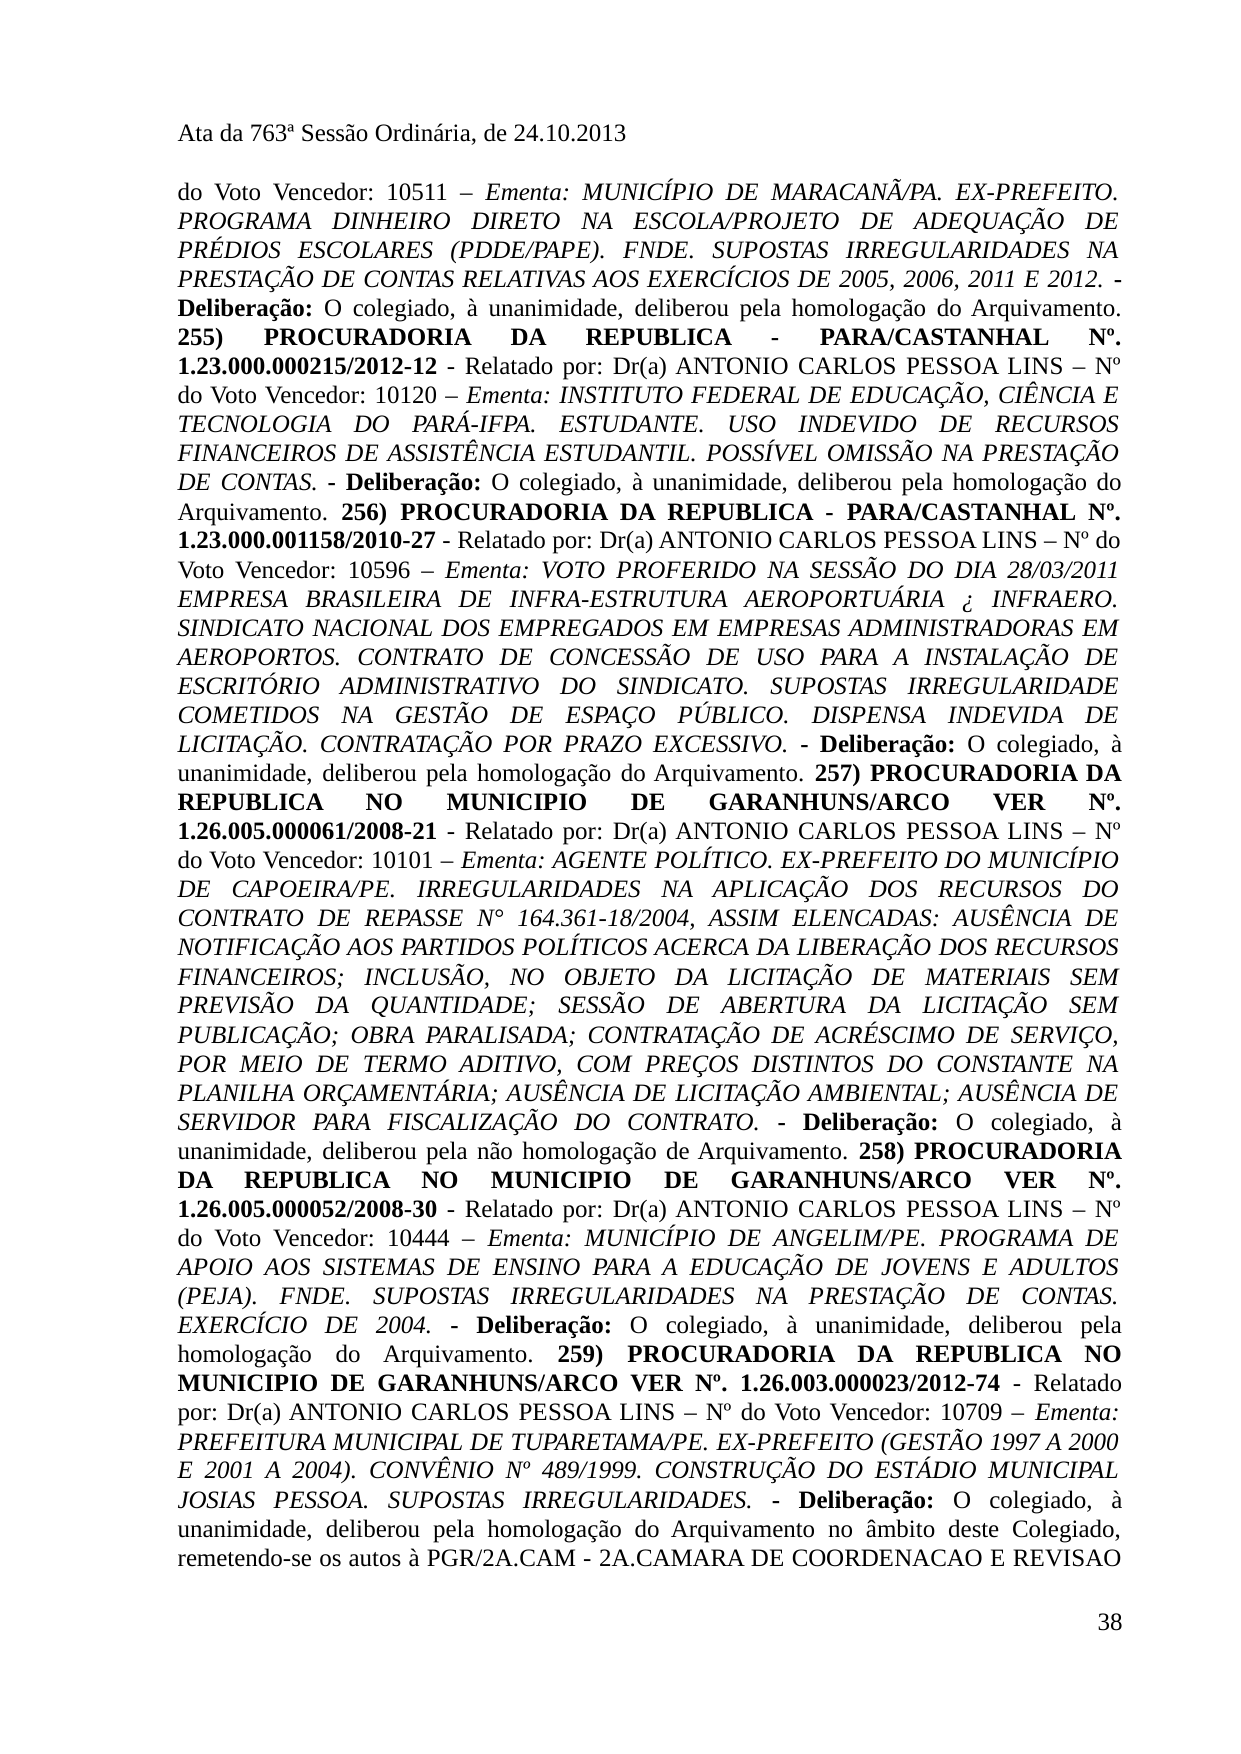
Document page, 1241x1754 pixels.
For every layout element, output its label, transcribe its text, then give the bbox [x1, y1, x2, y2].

text do Voto Vencedor: 10511 – Ementa: MUNICÍPIO DE MARACANÃ/PA. EX-PREFEITO. PROGRAMA DINHEIRO DIRETO NA ESCOLA/PROJETO DE ADEQUAÇÃO DE PRÉDIOS ESCOLARES (PDDE/PAPE). FNDE. SUPOSTAS IRREGULARIDADES NA PRESTAÇÃO DE CONTAS RELATIVAS AOS EXERCÍCIOS DE 2005, 2006, 2011 E 2012. - Deliberação: O colegiado, à unanimidade, deliberou pela homologação do Arquivamento. 255) PROCURADORIA DA REPUBLICA - PARA/CASTANHAL Nº. 1.23.000.000215/2012-12 - Relatado por: Dr(a) ANTONIO CARLOS PESSOA LINS – Nº do Voto Vencedor: 10120 – Ementa: INSTITUTO FEDERAL DE EDUCAÇÃO, CIÊNCIA E TECNOLOGIA DO PARÁ-IFPA. ESTUDANTE. USO INDEVIDO DE RECURSOS FINANCEIROS DE ASSISTÊNCIA ESTUDANTIL. POSSÍVEL OMISSÃO NA PRESTAÇÃO DE CONTAS. - Deliberação: O colegiado, à unanimidade, deliberou pela homologação do Arquivamento. 256) PROCURADORIA DA REPUBLICA - PARA/CASTANHAL Nº. 1.23.000.001158/2010-27 - Relatado por: Dr(a) ANTONIO CARLOS PESSOA LINS – Nº do Voto Vencedor: 10596 – Ementa: VOTO PROFERIDO NA SESSÃO DO DIA 28/03/2011 EMPRESA BRASILEIRA DE INFRA-ESTRUTURA AEROPORTUÁRIA ¿ INFRAERO. SINDICATO NACIONAL DOS EMPREGADOS EM EMPRESAS ADMINISTRADORAS EM AEROPORTOS. CONTRATO DE CONCESSÃO DE USO PARA A INSTALAÇÃO DE ESCRITÓRIO ADMINISTRATIVO DO SINDICATO. SUPOSTAS IRREGULARIDADE COMETIDOS NA GESTÃO DE ESPAÇO PÚBLICO. DISPENSA INDEVIDA DE LICITAÇÃO. CONTRATAÇÃO POR PRAZO EXCESSIVO. - Deliberação: O colegiado, à unanimidade, deliberou pela homologação do Arquivamento. 257) PROCURADORIA DA REPUBLICA NO MUNICIPIO DE GARANHUNS/ARCO VER Nº. 1.26.005.000061/2008-21 - Relatado por: Dr(a) ANTONIO CARLOS PESSOA LINS – Nº do Voto Vencedor: 10101 – Ementa: AGENTE POLÍTICO. EX-PREFEITO DO MUNICÍPIO DE CAPOEIRA/PE. IRREGULARIDADES NA APLICAÇÃO DOS RECURSOS DO CONTRATO DE REPASSE N° 164.361-18/2004, ASSIM ELENCADAS: AUSÊNCIA DE NOTIFICAÇÃO AOS PARTIDOS POLÍTICOS ACERCA DA LIBERAÇÃO DOS RECURSOS FINANCEIROS; INCLUSÃO, NO OBJETO DA LICITAÇÃO DE MATERIAIS SEM PREVISÃO DA QUANTIDADE; SESSÃO DE ABERTURA DA LICITAÇÃO SEM PUBLICAÇÃO; OBRA PARALISADA; CONTRATAÇÃO DE ACRÉSCIMO DE SERVIÇO, POR MEIO DE TERMO ADITIVO, COM PREÇOS DISTINTOS DO CONSTANTE NA PLANILHA ORÇAMENTÁRIA; AUSÊNCIA DE LICITAÇÃO AMBIENTAL; AUSÊNCIA DE SERVIDOR PARA FISCALIZAÇÃO DO CONTRATO. - Deliberação: O colegiado, à unanimidade, deliberou pela não homologação de Arquivamento. 258) PROCURADORIA DA REPUBLICA NO MUNICIPIO DE GARANHUNS/ARCO VER Nº. 1.26.005.000052/2008-30 - Relatado por: Dr(a) ANTONIO CARLOS PESSOA LINS – Nº do Voto Vencedor: 10444 – Ementa: MUNICÍPIO DE ANGELIM/PE. PROGRAMA DE APOIO AOS SISTEMAS DE ENSINO PARA A EDUCAÇÃO DE JOVENS E ADULTOS (PEJA). FNDE. SUPOSTAS IRREGULARIDADES NA PRESTAÇÃO DE CONTAS. EXERCÍCIO DE 2004. - Deliberação: O colegiado, à unanimidade, deliberou pela homologação do Arquivamento. 259) PROCURADORIA DA REPUBLICA NO MUNICIPIO DE GARANHUNS/ARCO VER Nº. 1.26.003.000023/2012-74 - Relatado por: Dr(a) ANTONIO CARLOS PESSOA LINS – Nº do Voto Vencedor: 10709 – Ementa: PREFEITURA MUNICIPAL DE TUPARETAMA/PE. EX-PREFEITO (GESTÃO 1997 A 2000 E 2001 A 2004). CONVÊNIO Nº 489/1999. CONSTRUÇÃO DO ESTÁDIO MUNICIPAL JOSIAS PESSOA. SUPOSTAS IRREGULARIDADES. - Deliberação: O colegiado, à unanimidade, deliberou pela homologação do Arquivamento no âmbito deste Colegiado, remetendo-se os autos à PGR/2A.CAM - 2A.CAMARA DE COORDENACAO E REVISAO [177, 177, 1122, 1572]
